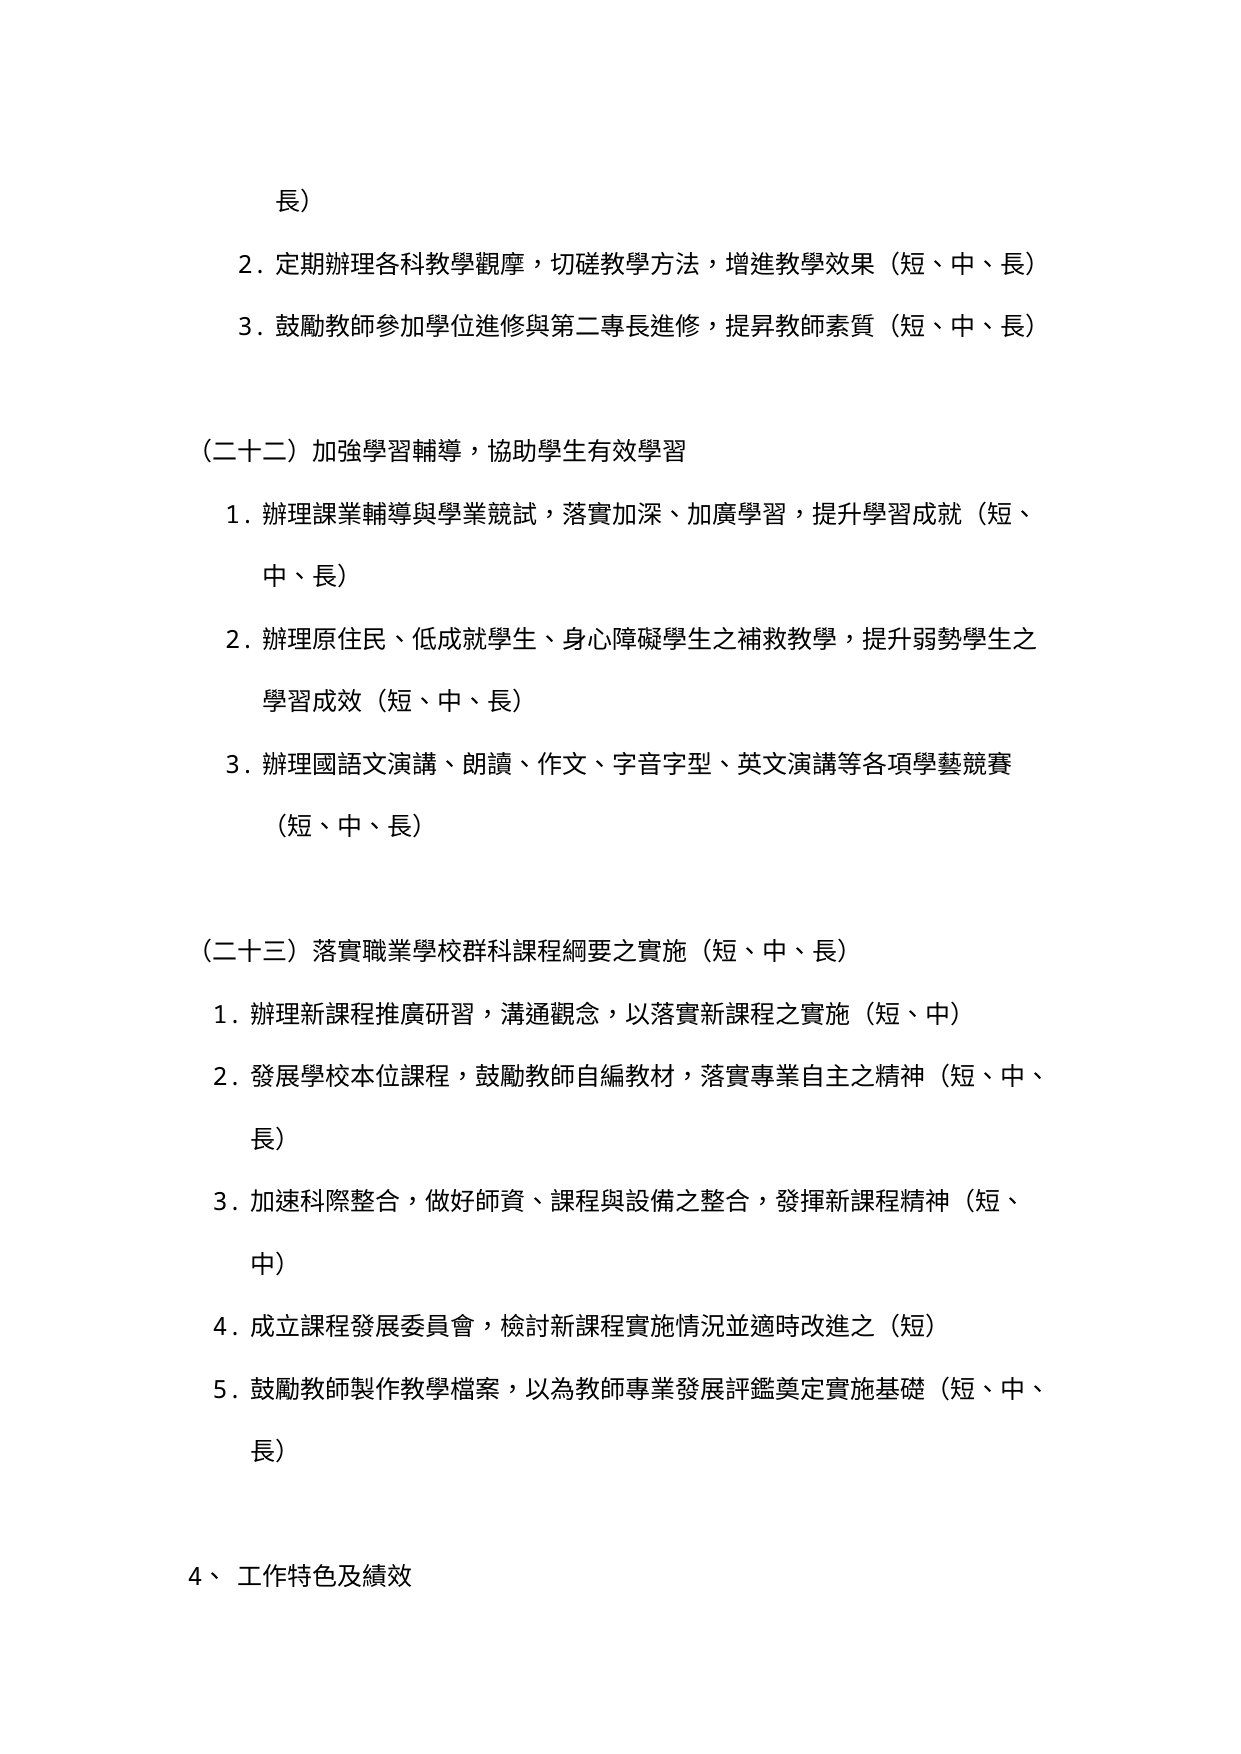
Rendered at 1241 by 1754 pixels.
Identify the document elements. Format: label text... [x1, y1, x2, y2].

list 鼓勵教師參加學位進修與第二專長進修，提昇教師素質（短、中、長） [237, 283, 1053, 346]
list 辦理新課程推廣研習，溝通觀念，以落實新課程之實施（短、中） [212, 971, 1053, 1033]
list 鼓勵教師參加校內外各項教學研習活動，增進教師專業能力（短、中、長） [237, 158, 1053, 221]
list 鼓勵教師製作教學檔案，以為教師專業發展評鑑奠定實施基礎（短、中、長） [212, 1346, 1053, 1471]
list 加速科際整合，做好師資、課程與設備之整合，發揮新課程精神（短、中） [212, 1158, 1053, 1283]
list 發展學校本位課程，鼓勵教師自編教材，落實專業自主之精神（短、中、長） [212, 1033, 1053, 1158]
list 工作特色及績效 [187, 1533, 1053, 1596]
text （二十二）加強學習輔導，協助學生有效學習 [187, 408, 1053, 471]
text （二十三）落實職業學校群科課程綱要之實施（短、中、長） [187, 908, 1053, 971]
list 成立課程發展委員會，檢討新課程實施情況並適時改進之（短） [212, 1283, 1053, 1346]
list 辦理原住民、低成就學生、身心障礙學生之補救教學，提升弱勢學生之學習成效（短、中、長） [225, 596, 1053, 721]
list 定期辦理各科教學觀摩，切磋教學方法，增進教學效果（短、中、長） [237, 221, 1053, 283]
list 辦理課業輔導與學業競試，落實加深、加廣學習，提升學習成就（短、中、長） [225, 471, 1053, 596]
list 辦理國語文演講、朗讀、作文、字音字型、英文演講等各項學藝競賽（短、中、長） [225, 721, 1053, 846]
